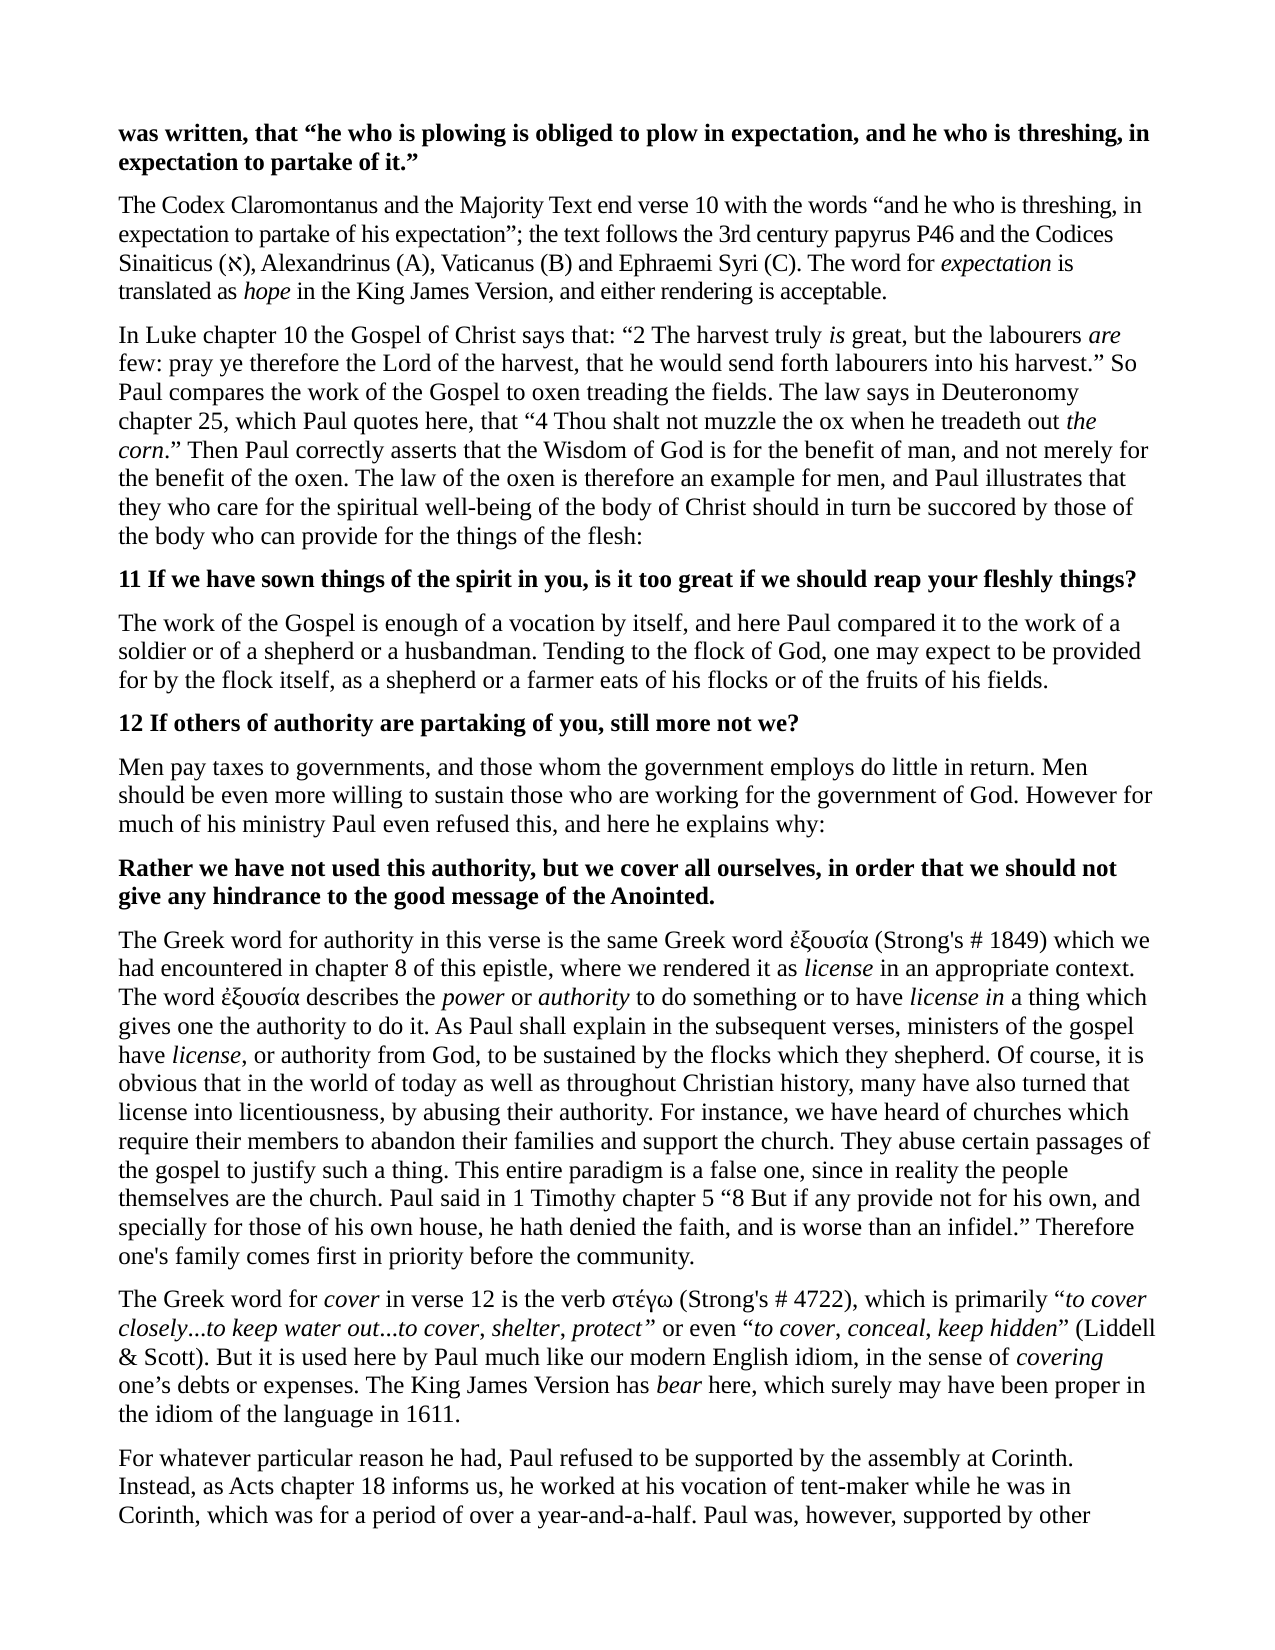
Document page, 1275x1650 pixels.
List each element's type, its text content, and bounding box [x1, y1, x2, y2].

text The Greek word for cover in verse 12 is the verb στέγω (Strong's # 4722), which is primarily “to cover closely...to keep water out...to cover, shelter, protect” or even “to cover, conceal, keep hidden” (Liddell & Scott). But it is used here by Paul much like our modern English idiom, in the sense of covering one’s debts or expenses. The King James Version has bear here, which surely may have been proper in the idiom of the language in 1611. [118, 1284, 1157, 1428]
text For whatever particular reason he had, Paul refused to be supported by the assembly at Corinth. Instead, as Acts chapter 18 informs us, he worked at his vocation of tent-maker while he was in Corinth, which was for a period of over a year-and-a-half. Paul was, however, supported by other [118, 1443, 1157, 1529]
text The Codex Claromontanus and the Majority Text end verse 10 with the words “and he who is threshing, in expectation to partake of his expectation”; the text follows the 3rd century papyrus P46 and the Codices Sinaiticus (א), Alexandrinus (A), Vaticanus (B) and Ephraemi Syri (C). The word for expectation is translated as hope in the King James Version, and either rendering is acceptable. [118, 190, 1157, 305]
text The work of the Gospel is enough of a vocation by itself, and here Paul compared it to the work of a soldier or of a shepherd or a husbandman. Tending to the flock of God, one may expect to be provided for by the flock itself, as a shepherd or a farmer eats of his flocks or of the fruits of his fields. [118, 608, 1157, 694]
text Men pay taxes to governments, and those whom the government employs do little in return. Men should be even more willing to sustain those who are working for the government of God. However for much of his ministry Paul even refused this, and here he explains why: [118, 752, 1157, 838]
text Rather we have not used this authority, but we cover all ourselves, in order that we should not give any hindrance to the good message of the Anointed. [118, 853, 1157, 910]
text 11 If we have sown things of the spirit in you, is it too great if we should reap your fleshly things? [118, 564, 1157, 593]
text The Greek word for authority in this verse is the same Greek word ἐξουσία (Strong's # 1849) which we had encountered in chapter 8 of this epistle, where we rendered it as license in an appropriate context. The word ἐξουσία describes the power or authority to do something or to have license in a thing which gives one the authority to do it. As Paul shall explain in the subsequent verses, ministers of the gospel have license, or authority from God, to be sustained by the flocks which they shepherd. Of course, it is obvious that in the world of today as well as throughout Christian history, many have also turned that license into licentiousness, by abusing their authority. For instance, we have heard of churches which require their members to abandon their families and support the church. They abuse certain passages of the gospel to justify such a thing. This entire paradigm is a false one, since in reality the people themselves are the church. Paul said in 1 Timothy chapter 5 “8 But if any provide not for his own, and specially for those of his own house, he hath denied the faith, and is worse than an infidel.” Therefore one's family comes first in priority before the community. [118, 925, 1157, 1270]
text In Luke chapter 10 the Gospel of Christ says that: “2 The harvest truly is great, but the labourers are few: pray ye therefore the Lord of the harvest, that he would send forth labourers into his harvest.” So Paul compares the work of the Gospel to oxen treading the fields. The law says in Deuteronomy chapter 25, which Paul quotes here, that “4 Thou shalt not muzzle the ox when he treadeth out the corn.” Then Paul correctly asserts that the Wisdom of God is for the benefit of man, and not merely for the benefit of the oxen. The law of the oxen is therefore an example for men, and Paul illustrates that they who care for the spiritual well-being of the body of Christ should in turn be succored by those of the body who can provide for the things of the flesh: [118, 320, 1157, 550]
text was written, that “he who is plowing is obliged to plow in expectation, and he who is threshing, in expectation to partake of it.” [118, 118, 1157, 176]
text 12 If others of authority are partaking of you, still more not we? [118, 708, 1157, 737]
